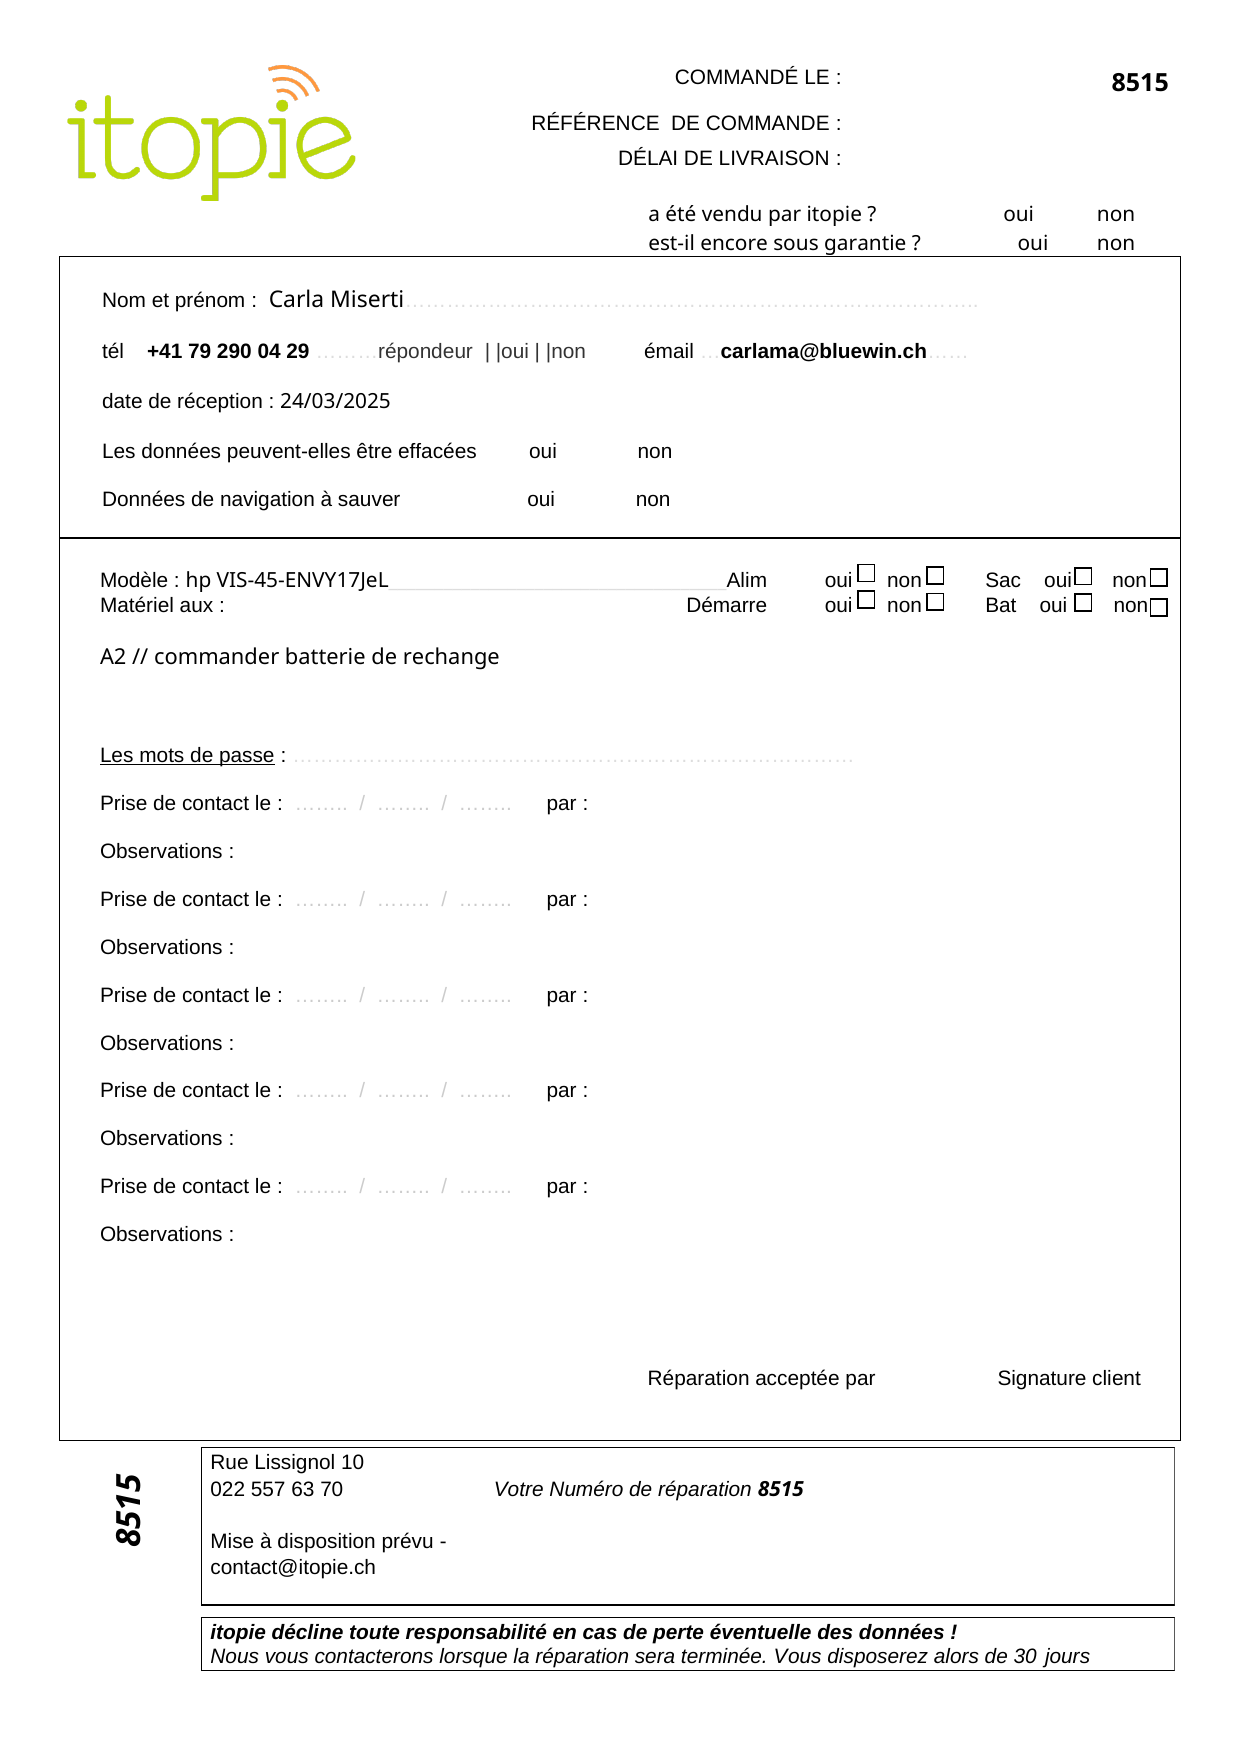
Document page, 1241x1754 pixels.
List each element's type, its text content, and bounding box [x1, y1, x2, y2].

text Modèle : hp VIS-45-ENVY17JeL Alim oui non Sac oui non [879, 562, 925, 590]
text Observations : [60, 1123, 1180, 1150]
table_header 8515 [59, 1441, 195, 1677]
text Observations : [60, 1027, 1180, 1054]
table_cell itopie décline toute responsabilité en cas de perte éventuelle des données ! Nous vous contacterons lorsque la réparation sera terminée. Vous disposerez alors de 30 jours [195, 1611, 1180, 1677]
text Prise de contact le : …….. / …….. / …….. par : [60, 1075, 1180, 1102]
text Prise de contact le : …….. / …….. / …….. par : [60, 979, 1180, 1006]
table_cell [847, 105, 1180, 140]
text Prise de contact le : …….. / …….. / …….. par : [60, 1171, 1180, 1198]
table_header Rue Lissignol 10 022 557 63 70 Votre Numéro de réparation 8515 Mise à disposition prévu - contact@itopie.ch [195, 1441, 1180, 1611]
text date de réception : 24/03/2025 [60, 383, 1180, 415]
table_cell DÉLAI DE LIVRAISON : [490, 140, 847, 175]
text Données de navigation à sauver oui non [60, 484, 1180, 511]
text Nom et prénom : Carla Miserti……………………………………………………………………….. [60, 280, 1180, 314]
text Réparation acceptée par Signature client [60, 1363, 1180, 1390]
text Modèle : hp VIS-45-ENVY17JeL Alim oui non Sac oui non [948, 562, 1180, 590]
text Matériel aux : Démarre oui non Bat oui non [60, 590, 1180, 617]
text Les données peuvent-elles être effacées oui non [60, 436, 1180, 463]
text est-il encore sous garantie ? oui non [59, 228, 1181, 256]
text Modèle : hp VIS-45-ENVY17JeL Alim oui non Sac oui non [60, 562, 856, 590]
table_header 8515 [847, 59, 1180, 104]
table_cell [847, 140, 1180, 175]
text a été vendu par itopie ? oui non [59, 199, 1181, 228]
text Prise de contact le : …….. / …….. / …….. par : [60, 883, 1180, 911]
text Observations : [60, 1219, 1180, 1246]
text Observations : [60, 931, 1180, 958]
text Les mots de passe : ……………………………………………………………………… [60, 740, 1180, 767]
text Prise de contact le : …….. / …….. / …….. par : [60, 788, 1180, 815]
text A2 // commander batterie de rechange [60, 638, 1180, 671]
text tél +41 79 290 04 29 ………répondeur | |oui | |non émail …carlama@bluewin.ch…… [60, 335, 1180, 362]
picture [67, 65, 356, 201]
table_cell RÉFÉRENCE DE COMMANDE : [490, 105, 847, 140]
table_header COMMANDÉ LE : [490, 59, 847, 104]
text Observations : [60, 836, 1180, 863]
